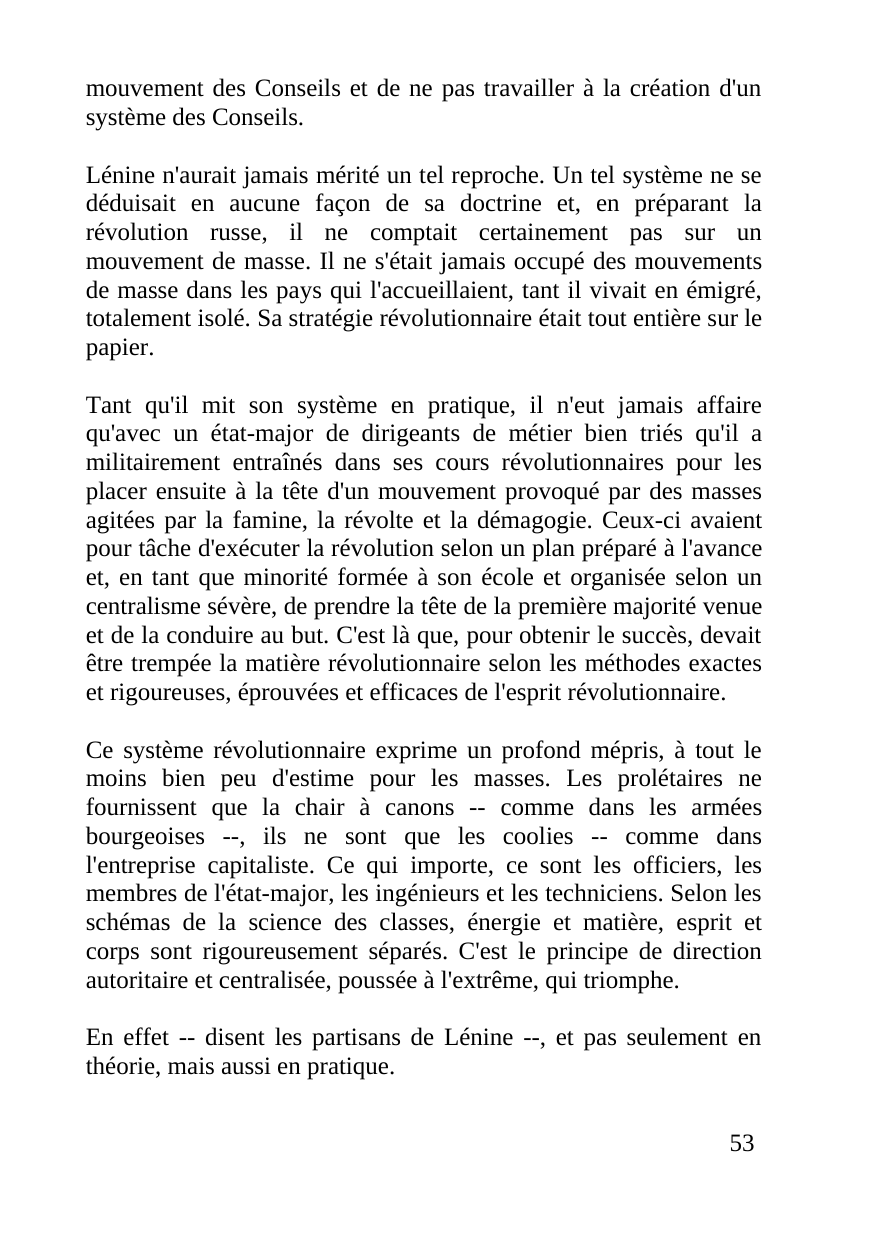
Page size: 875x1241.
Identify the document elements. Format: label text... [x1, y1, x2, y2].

text Ce système révolutionnaire exprime un profond mépris, à tout le moins bien peu d'estime pour les masses. Les prolétaires ne fournissent que la chair à canons -- comme dans les armées bourgeoises --, ils ne sont que les coolies -- comme dans l'entreprise capitaliste. Ce qui importe, ce sont les officiers, les membres de l'état-major, les ingénieurs et les techniciens. Selon les schémas de la science des classes, énergie et matière, esprit et corps sont rigoureusement séparés. C'est le principe de direction autoritaire et centralisée, poussée à l'extrême, qui triomphe. [86, 735, 763, 993]
text mouvement des Conseils et de ne pas travailler à la création d'un système des Conseils. [86, 73, 763, 131]
text Tant qu'il mit son système en pratique, il n'eut jamais affaire qu'avec un état-major de dirigeants de métier bien triés qu'il a militairement entraînés dans ses cours révolutionnaires pour les placer ensuite à la tête d'un mouvement provoqué par des masses agitées par la famine, la révolte et la démagogie. Ceux-ci avaient pour tâche d'exécuter la révolution selon un plan préparé à l'avance et, en tant que minorité formée à son école et organisée selon un centralisme sévère, de prendre la tête de la première majorité venue et de la conduire au but. C'est là que, pour obtenir le succès, devait être trempée la matière révolutionnaire selon les méthodes exactes et rigoureuses, éprouvées et efficaces de l'esprit révolutionnaire. [86, 390, 763, 706]
text En effet -- disent les partisans de Lénine --, et pas seulement en théorie, mais aussi en pratique. [86, 1022, 763, 1080]
text Lénine n'aurait jamais mérité un tel reproche. Un tel système ne se déduisait en aucune façon de sa doctrine et, en préparant la révolution russe, il ne comptait certainement pas sur un mouvement de masse. Il ne s'était jamais occupé des mouvements de masse dans les pays qui l'accueillaient, tant il vivait en émigré, totalement isolé. Sa stratégie révolutionnaire était tout entière sur le papier. [86, 160, 763, 361]
